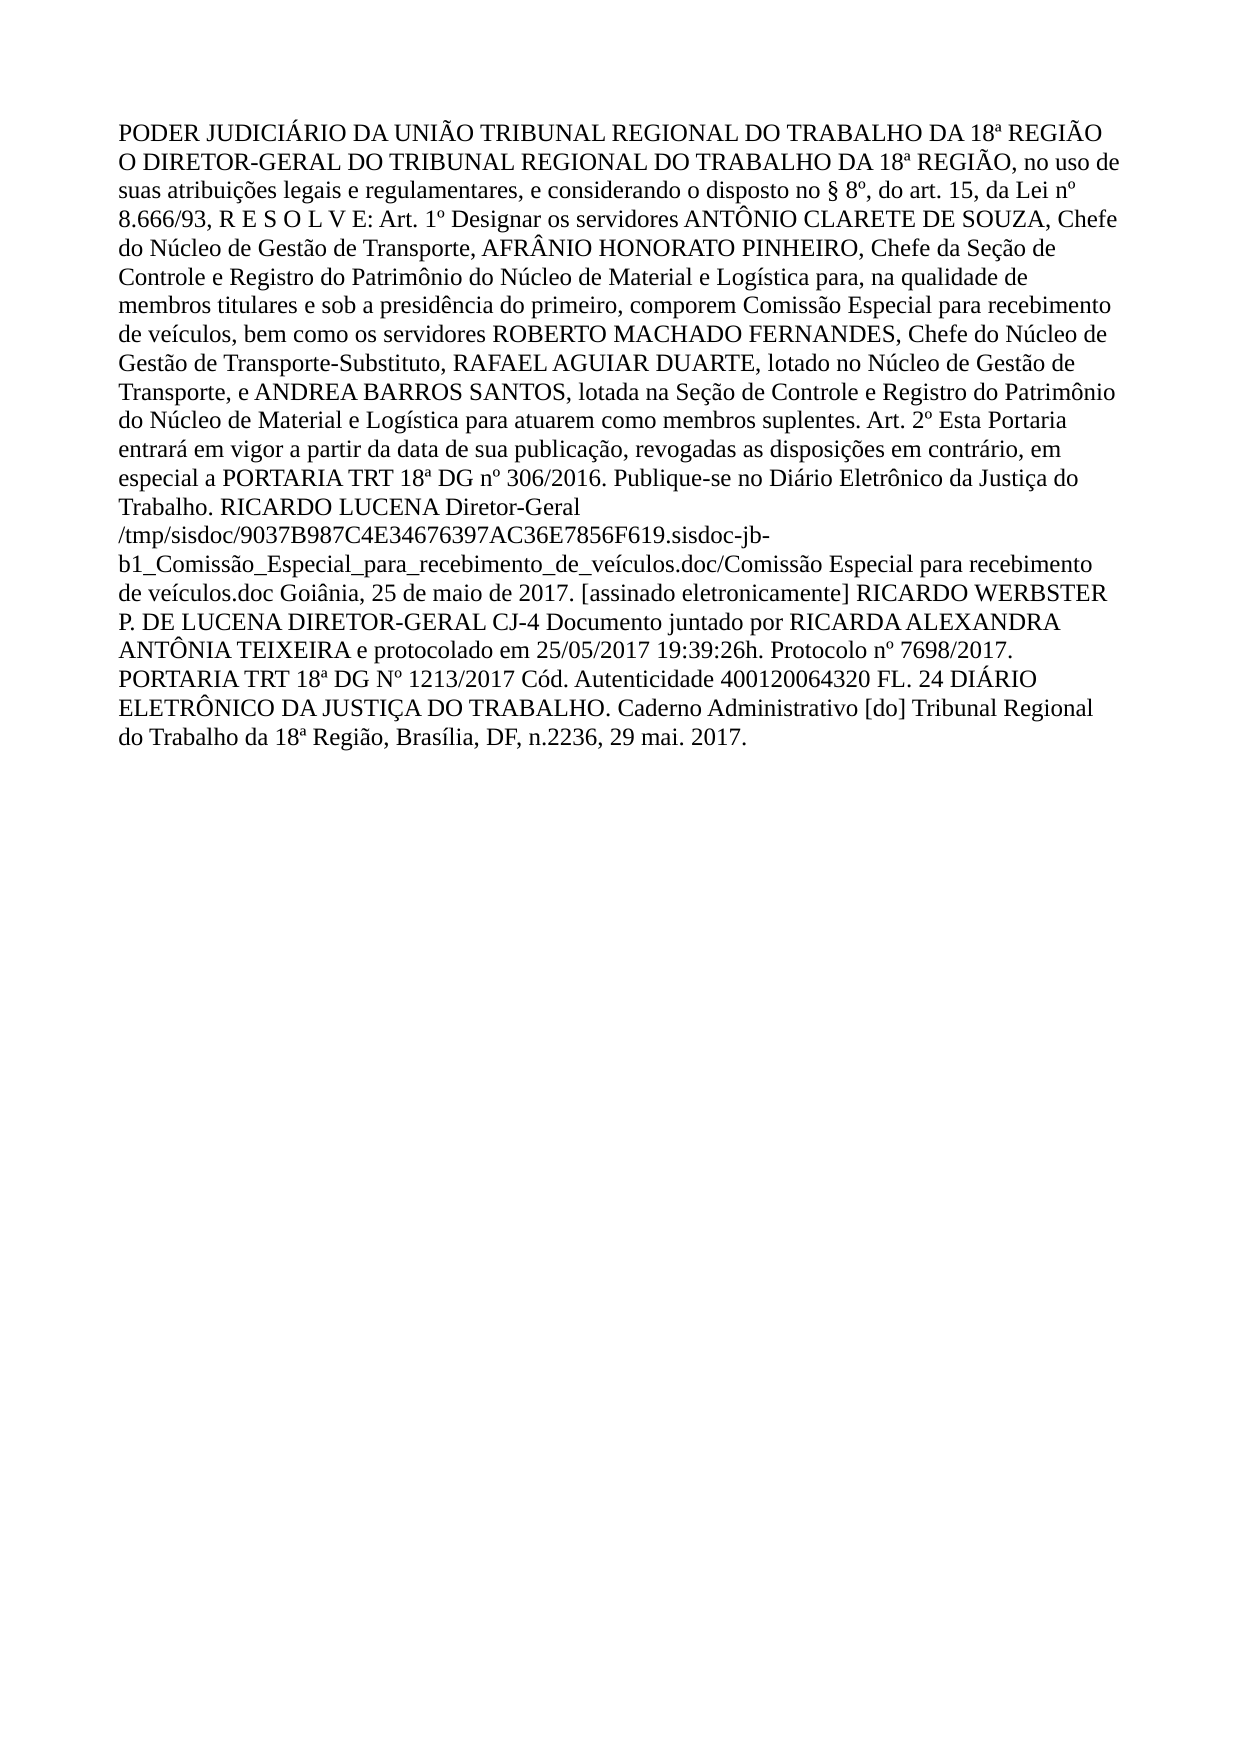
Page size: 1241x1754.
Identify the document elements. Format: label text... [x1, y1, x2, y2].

text PODER JUDICIÁRIO DA UNIÃO TRIBUNAL REGIONAL DO TRABALHO DA 18ª REGIÃO O DIRETOR-GERAL DO TRIBUNAL REGIONAL DO TRABALHO DA 18ª REGIÃO, no uso de suas atribuições legais e regulamentares, e considerando o disposto no § 8º, do art. 15, da Lei nº 8.666/93, R E S O L V E: Art. 1º Designar os servidores ANTÔNIO CLARETE DE SOUZA, Chefe do Núcleo de Gestão de Transporte, AFRÂNIO HONORATO PINHEIRO, Chefe da Seção de Controle e Registro do Patrimônio do Núcleo de Material e Logística para, na qualidade de membros titulares e sob a presidência do primeiro, comporem Comissão Especial para recebimento de veículos, bem como os servidores ROBERTO MACHADO FERNANDES, Chefe do Núcleo de Gestão de Transporte-Substituto, RAFAEL AGUIAR DUARTE, lotado no Núcleo de Gestão de Transporte, e ANDREA BARROS SANTOS, lotada na Seção de Controle e Registro do Patrimônio do Núcleo de Material e Logística para atuarem como membros suplentes. Art. 2º Esta Portaria entrará em vigor a partir da data de sua publicação, revogadas as disposições em contrário, em especial a PORTARIA TRT 18ª DG nº 306/2016. Publique-se no Diário Eletrônico da Justiça do Trabalho. RICARDO LUCENA Diretor-Geral /tmp/sisdoc/9037B987C4E34676397AC36E7856F619.sisdoc-jb-b1_Comissão_Especial_para_recebimento_de_veículos.doc/Comissão Especial para recebimento de veículos.doc Goiânia, 25 de maio de 2017. [assinado eletronicamente] RICARDO WERBSTER P. DE LUCENA DIRETOR-GERAL CJ-4 Documento juntado por RICARDA ALEXANDRA ANTÔNIA TEIXEIRA e protocolado em 25/05/2017 19:39:26h. Protocolo nº 7698/2017. PORTARIA TRT 18ª DG Nº 1213/2017 Cód. Autenticidade 400120064320 FL. 24 DIÁRIO ELETRÔNICO DA JUSTIÇA DO TRABALHO. Caderno Administrativo [do] Tribunal Regional do Trabalho da 18ª Região, Brasília, DF, n.2236, 29 mai. 2017. [118, 118, 1122, 751]
